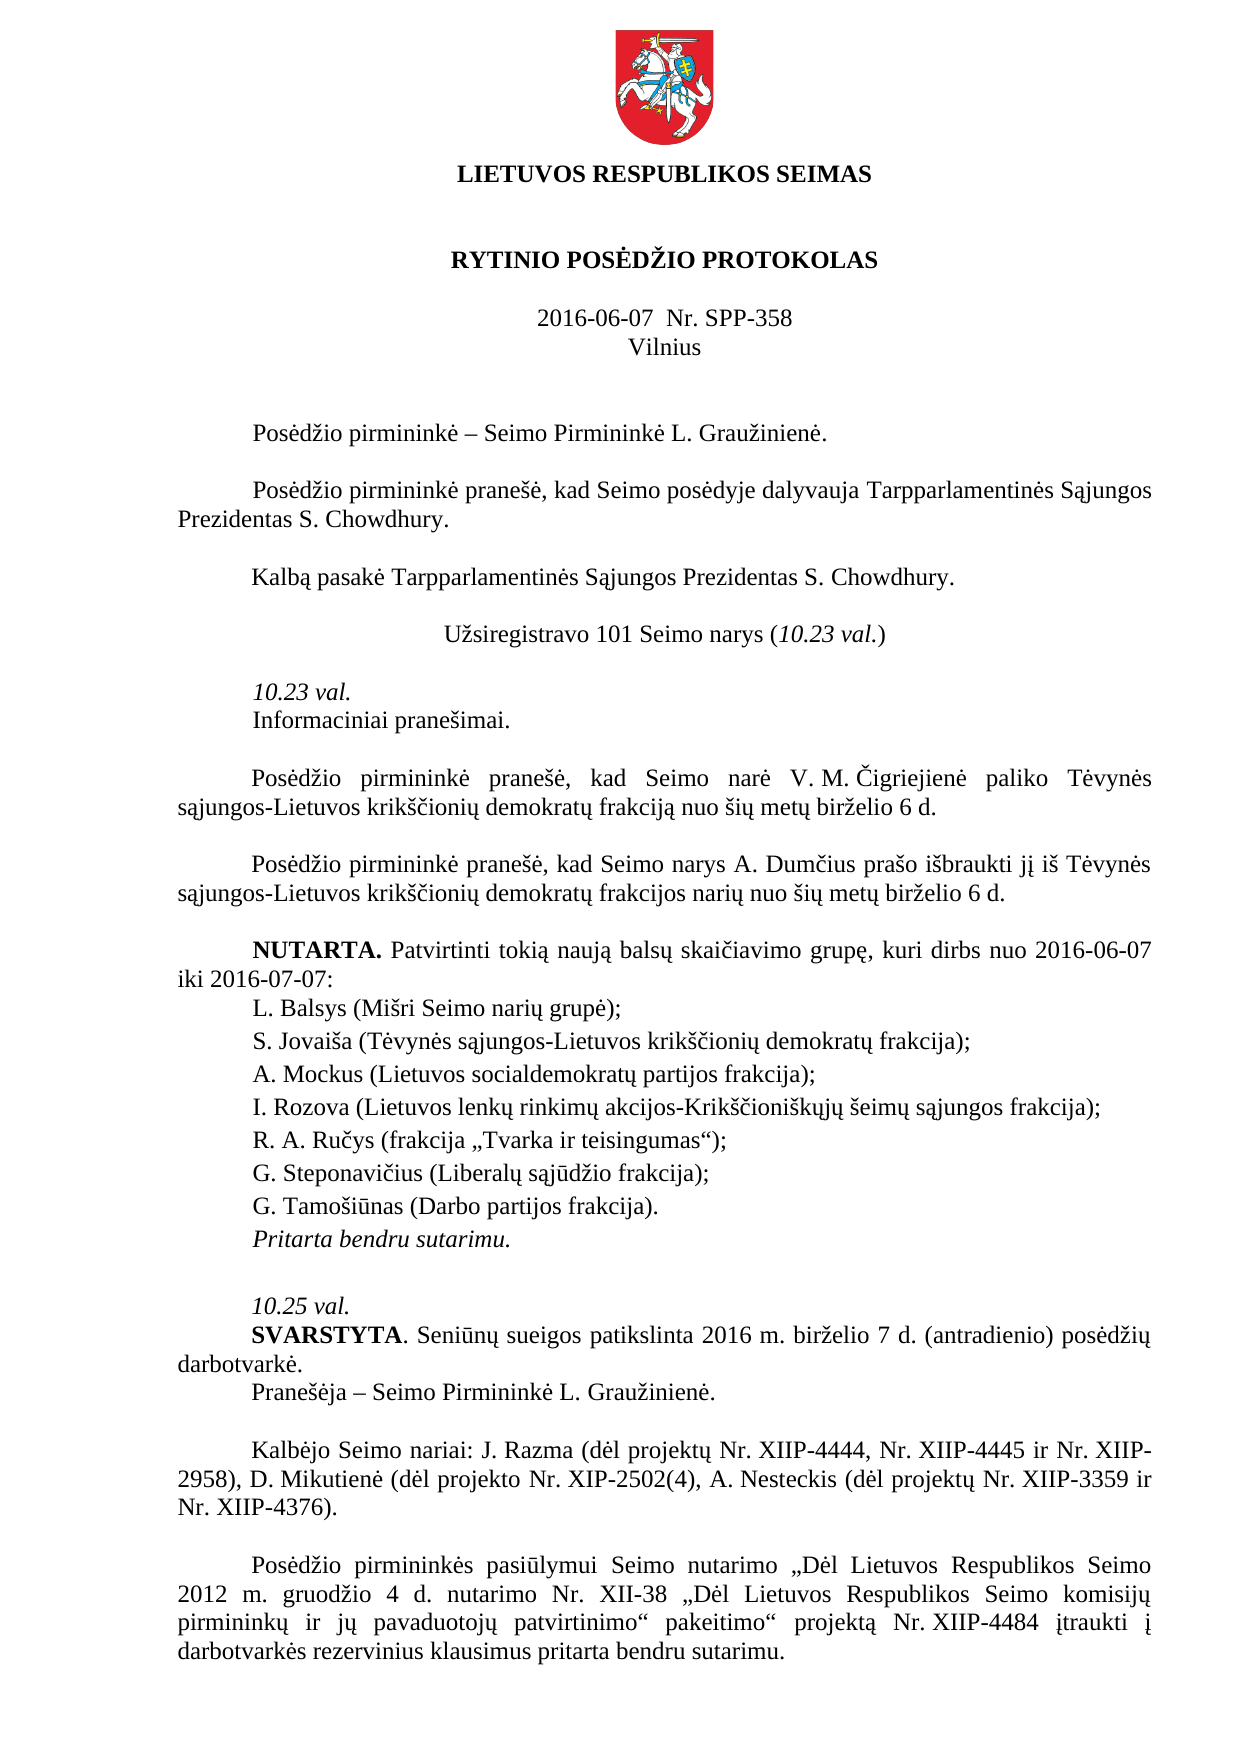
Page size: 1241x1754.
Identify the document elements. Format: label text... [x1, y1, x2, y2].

text NUTARTA. Patvirtinti tokią naują balsų skaičiavimo grupę, kuri dirbs nuo 2016-06-07 iki 2016-07-07: [177, 936, 1152, 993]
text Kalbą pasakė Tarpparlamentinės Sąjungos Prezidentas S. Chowdhury. [177, 562, 1152, 591]
text G. Steponavičius (Liberalų sąjūdžio frakcija); [177, 1158, 1152, 1187]
text Posėdžio pirmininkė – Seimo Pirmininkė L. Graužinienė. [177, 418, 1152, 447]
text RYTINIO POSĖDŽIO PROTOKOLAS [177, 246, 1152, 274]
text Posėdžio pirmininkė pranešė, kad Seimo narys A. Dumčius prašo išbraukti jį iš Tėvynės sąjungos-Lietuvos krikščionių demokratų frakcijos narių nuo šių metų birželio 6 d. [177, 849, 1152, 907]
text S. Jovaiša (Tėvynės sąjungos-Lietuvos krikščionių demokratų frakcija); [177, 1026, 1152, 1055]
text L. Balsys (Mišri Seimo narių grupė); [177, 993, 1152, 1022]
text Pritarta bendru sutarimu. [177, 1224, 1152, 1253]
text 10.25 val. [177, 1291, 1152, 1320]
text Kalbėjo Seimo nariai: J. Razma (dėl projektų Nr. XIIP-4444, Nr. XIIP-4445 ir Nr. XIIP-2958), D. Mikutienė (dėl projekto Nr. XIP-2502(4), A. Nesteckis (dėl projektų Nr. XIIP-3359 ir Nr. XIIP-4376). [177, 1435, 1152, 1521]
text Vilnius [177, 332, 1152, 361]
text 2016-06-07 Nr. SPP-358 [177, 303, 1152, 332]
text G. Tamošiūnas (Darbo partijos frakcija). [177, 1191, 1152, 1220]
text Posėdžio pirmininkė pranešė, kad Seimo posėdyje dalyvauja Tarpparlamentinės Sąjungos Prezidentas S. Chowdhury. [177, 476, 1152, 533]
text SVARSTYTA. Seniūnų sueigos patikslinta 2016 m. birželio 7 d. (antradienio) posėdžių darbotvarkė. [177, 1320, 1152, 1377]
text A. Mockus (Lietuvos socialdemokratų partijos frakcija); [177, 1059, 1152, 1088]
text 10.23 val. [177, 677, 1152, 706]
text Posėdžio pirmininkė pranešė, kad Seimo narė V. M. Čigriejienė paliko Tėvynės sąjungos-Lietuvos krikščionių demokratų frakciją nuo šių metų birželio 6 d. [177, 763, 1152, 821]
text R. A. Ručys (frakcija „Tvarka ir teisingumas“); [177, 1125, 1152, 1154]
text Informaciniai pranešimai. [177, 706, 1152, 734]
text Lietuvos Respublikos Seimas [177, 159, 1152, 188]
text Posėdžio pirmininkės pasiūlymui Seimo nutarimo „Dėl Lietuvos Respublikos Seimo 2012 m. gruodžio 4 d. nutarimo Nr. XII-38 „Dėl Lietuvos Respublikos Seimo komisijų pirmininkų ir jų pavaduotojų patvirtinimo“ pakeitimo“ projektą Nr. XIIP-4484 įtraukti į darbotvarkės rezervinius klausimus pritarta bendru sutarimu. [177, 1550, 1152, 1665]
text Užsiregistravo 101 Seimo narys (10.23 val.) [177, 619, 1152, 648]
text I. Rozova (Lietuvos lenkų rinkimų akcijos-Krikščioniškųjų šeimų sąjungos frakcija); [177, 1092, 1152, 1121]
text Pranešėja – Seimo Pirmininkė L. Graužinienė. [177, 1377, 1152, 1406]
